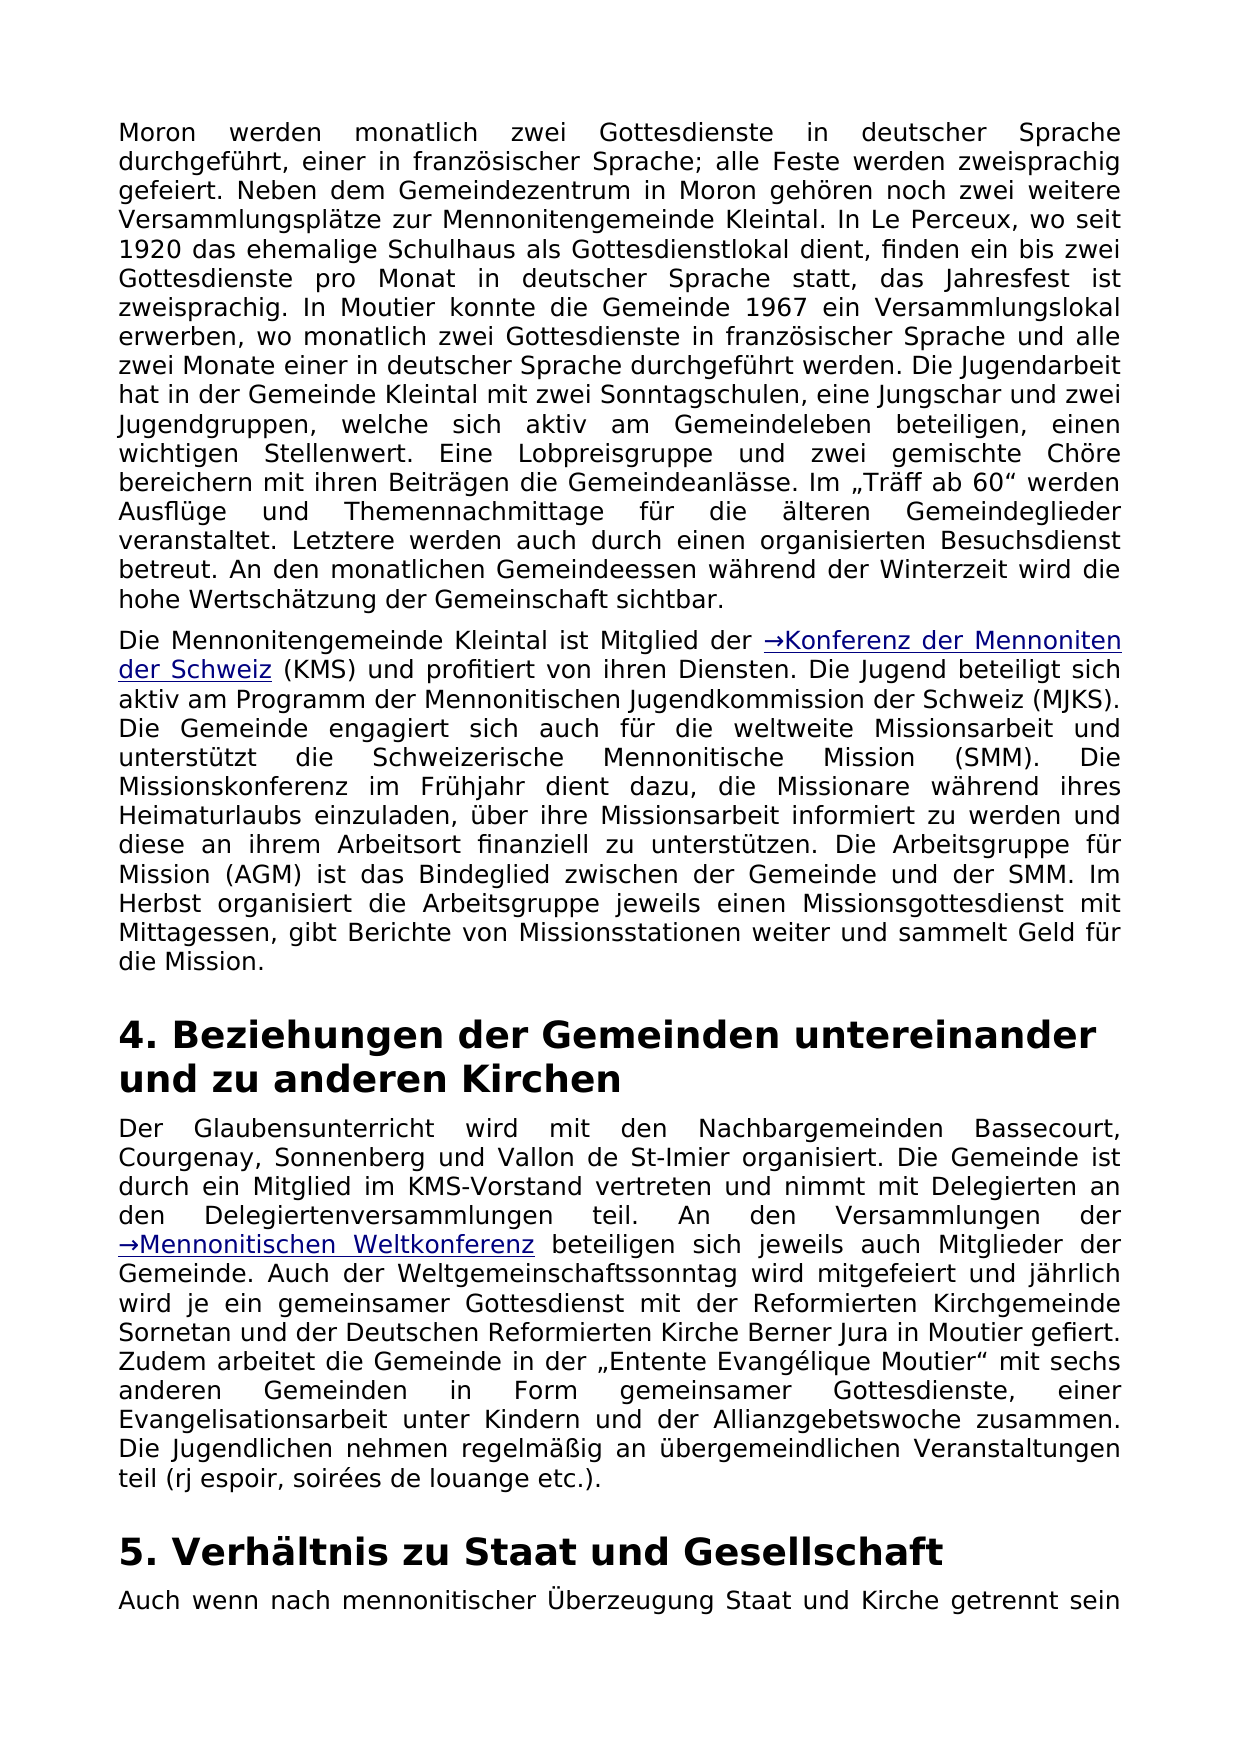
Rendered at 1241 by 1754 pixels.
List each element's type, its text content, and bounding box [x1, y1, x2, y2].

text Auch wenn nach mennonitischer Überzeugung Staat und Kirche getrennt sein [118, 1587, 1122, 1616]
subtitle 4. Beziehungen der Gemeinden untereinander und zu anderen Kirchen [118, 1014, 1122, 1101]
text Die Mennonitengemeinde Kleintal ist Mitglied der →Konferenz der Mennoniten der Schweiz (KMS) und profitiert von ihren Diensten. Die Jugend beteiligt sich aktiv am Programm der Mennonitischen Jugendkommission der Schweiz (MJKS). Die Gemeinde engagiert sich auch für die weltweite Missionsarbeit und unterstützt die Schweizerische Mennonitische Mission (SMM). Die Missionskonferenz im Frühjahr dient dazu, die Missionare während ihres Heimaturlaubs einzuladen, über ihre Missionsarbeit informiert zu werden und diese an ihrem Arbeitsort finanziell zu unterstützen. Die Arbeitsgruppe für Mission (AGM) ist das Bindeglied zwischen der Gemeinde und der SMM. Im Herbst organisiert die Arbeitsgruppe jeweils einen Missionsgottesdienst mit Mittagessen, gibt Berichte von Missionsstationen weiter und sammelt Geld für die Mission. [118, 626, 1122, 976]
text Der Glaubensunterricht wird mit den Nachbargemeinden Bassecourt, Courgenay, Sonnenberg und Vallon de St-Imier organisiert. Die Gemeinde ist durch ein Mitglied im KMS-Vorstand vertreten und nimmt mit Delegierten an den Delegiertenversammlungen teil. An den Versammlungen der →Mennonitischen Weltkonferenz beteiligen sich jeweils auch Mitglieder der Gemeinde. Auch der Weltgemeinschaftssonntag wird mitgefeiert und jährlich wird je ein gemeinsamer Gottesdienst mit der Reformierten Kirchgemeinde Sornetan und der Deutschen Reformierten Kirche Berner Jura in Moutier gefiert. Zudem arbeitet die Gemeinde in der „Entente Evangélique Moutier“ mit sechs anderen Gemeinden in Form gemeinsamer Gottesdienste, einer Evangelisationsarbeit unter Kindern und der Allianzgebetswoche zusammen. Die Jugendlichen nehmen regelmäßig an übergemeindlichen Veranstaltungen teil (rj espoir, soirées de louange etc.). [118, 1114, 1122, 1493]
text Moron werden monatlich zwei Gottesdienste in deutscher Sprache durchgeführt, einer in französischer Sprache; alle Feste werden zweisprachig gefeiert. Neben dem Gemeindezentrum in Moron gehören noch zwei weitere Versammlungsplätze zur Mennonitengemeinde Kleintal. In Le Perceux, wo seit 1920 das ehemalige Schulhaus als Gottesdienstlokal dient, finden ein bis zwei Gottesdienste pro Monat in deutscher Sprache statt, das Jahresfest ist zweisprachig. In Moutier konnte die Gemeinde 1967 ein Versammlungslokal erwerben, wo monatlich zwei Gottesdienste in französischer Sprache und alle zwei Monate einer in deutscher Sprache durchgeführt werden. Die Jugendarbeit hat in der Gemeinde Kleintal mit zwei Sonntagschulen, eine Jungschar und zwei Jugendgruppen, welche sich aktiv am Gemeindeleben beteiligen, einen wichtigen Stellenwert. Eine Lobpreisgruppe und zwei gemischte Chöre bereichern mit ihren Beiträgen die Gemeindeanlässe. Im „Träff ab 60“ werden Ausflüge und Themennachmittage für die älteren Gemeindeglieder veranstaltet. Letztere werden auch durch einen organisierten Besuchsdienst betreut. An den monatlichen Gemeindeessen während der Winterzeit wird die hohe Wertschätzung der Gemeinschaft sichtbar. [118, 118, 1122, 614]
subtitle 5. Verhältnis zu Staat und Gesellschaft [118, 1530, 1122, 1574]
